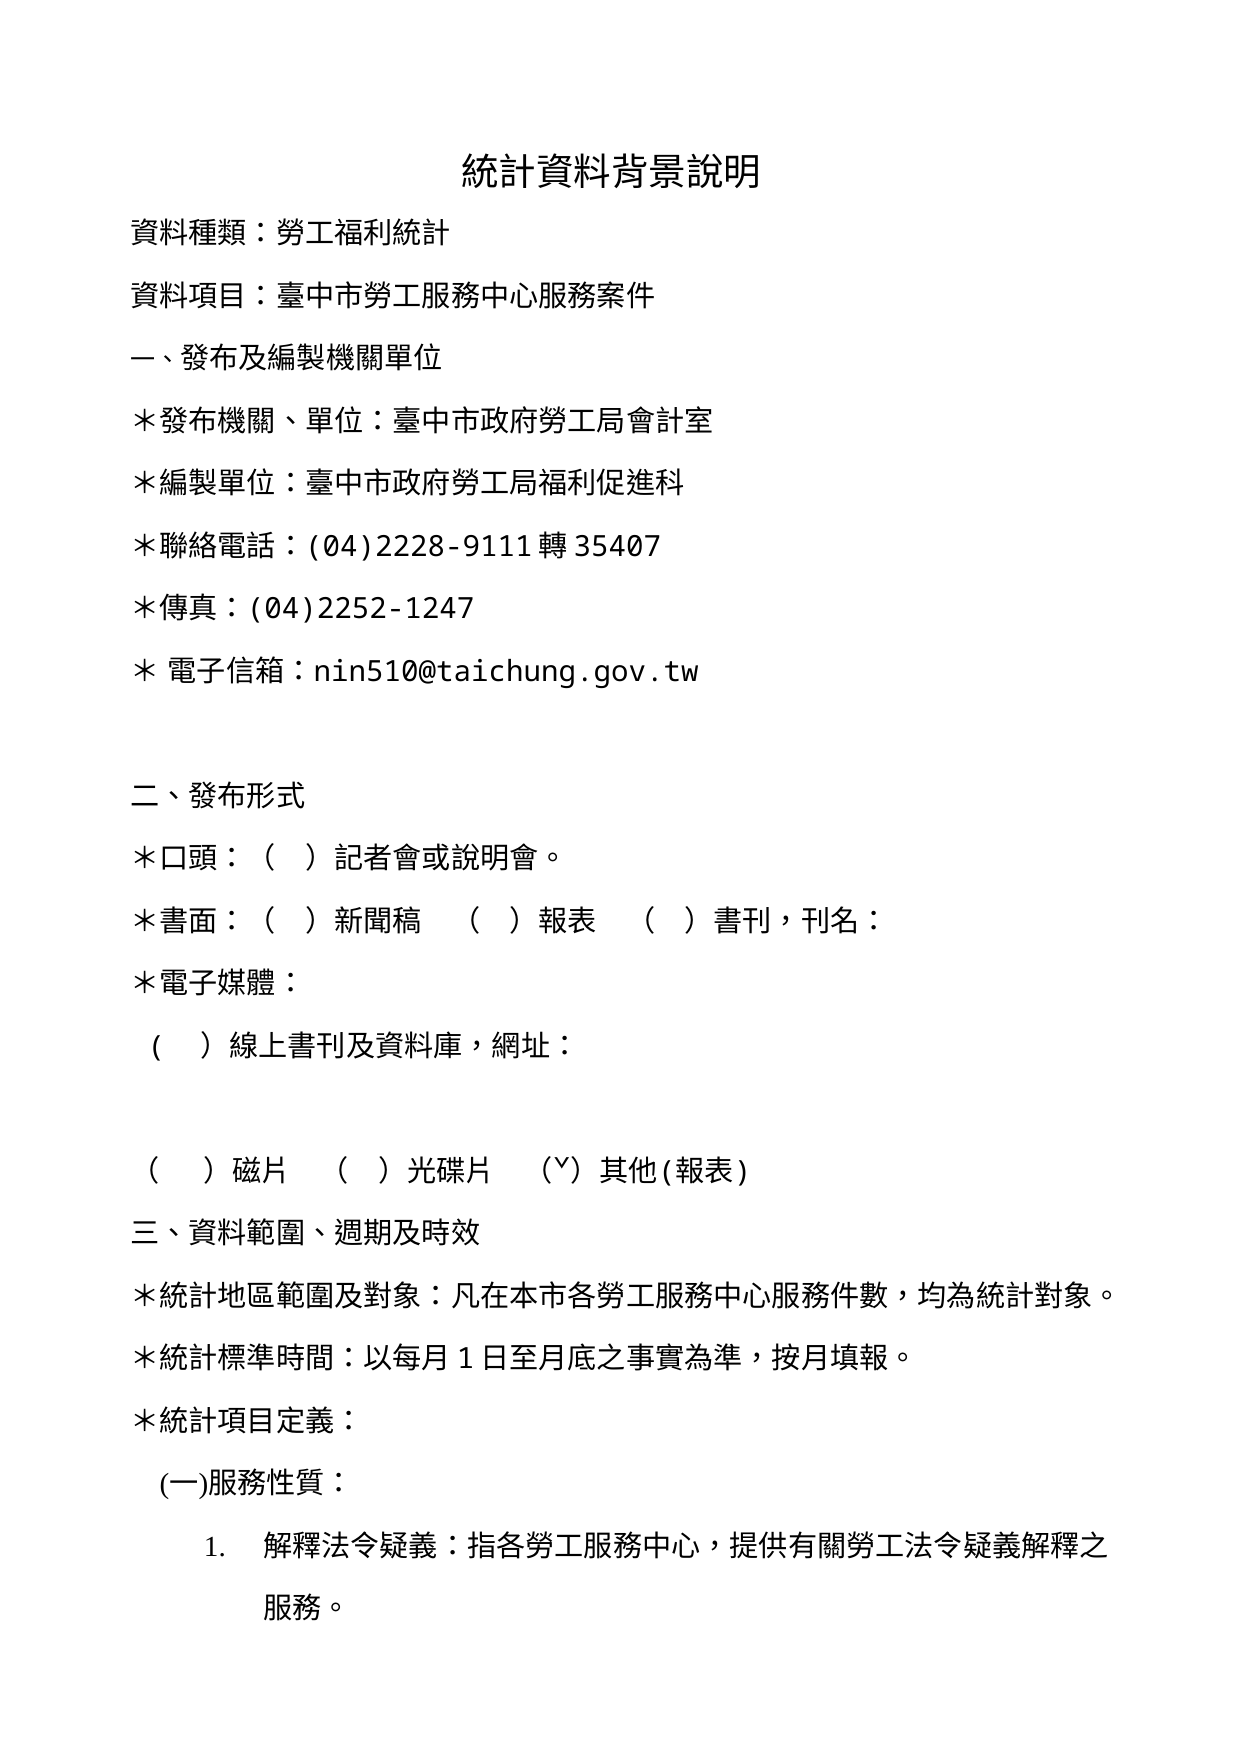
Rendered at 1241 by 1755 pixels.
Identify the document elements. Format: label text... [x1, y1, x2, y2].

list 電子信箱：nin510@taichung.gov.tw [130, 627, 1110, 689]
text ＊編製單位：臺中市政府勞工局福利促進科 [130, 439, 1110, 502]
text ( ）線上書刊及資料庫，網址： [130, 1002, 1110, 1064]
text ＊口頭：（ ）記者會或說明會。 [130, 814, 1110, 877]
text ＊統計標準時間：以每月1日至月底之事實為準，按月填報。 [130, 1314, 1110, 1377]
text (一)服務性質： [159, 1439, 1110, 1502]
text （ ）磁片 （ ）光碟片 （ˇ）其他(報表) [130, 1127, 1110, 1189]
text ＊統計地區範圍及對象：凡在本市各勞工服務中心服務件數，均為統計對象。 [130, 1252, 1110, 1314]
text ＊傳真：(04)2252-1247 [130, 564, 1110, 627]
text ＊統計項目定義： [130, 1377, 1110, 1439]
list 解釋法令疑義：指各勞工服務中心，提供有關勞工法令疑義解釋之服務。 [204, 1502, 1110, 1627]
text ＊書面：（ ）新聞稿 （ ）報表 （ ）書刊，刊名： [130, 877, 1110, 939]
text 三、資料範圍、週期及時效 [130, 1189, 1110, 1252]
text 資料項目：臺中市勞工服務中心服務案件 [130, 252, 1110, 314]
text ＊聯絡電話：(04)2228-9111轉35407 [130, 502, 1110, 564]
text ＊發布機關、單位：臺中市政府勞工局會計室 [130, 377, 1110, 439]
text 一、發布及編製機關單位 [130, 314, 1110, 377]
text 資料種類：勞工福利統計 [130, 189, 1110, 252]
text ＊電子媒體： [130, 939, 1110, 1002]
text 統計資料背景說明 [130, 127, 1110, 189]
text 二、發布形式 [130, 752, 1110, 814]
